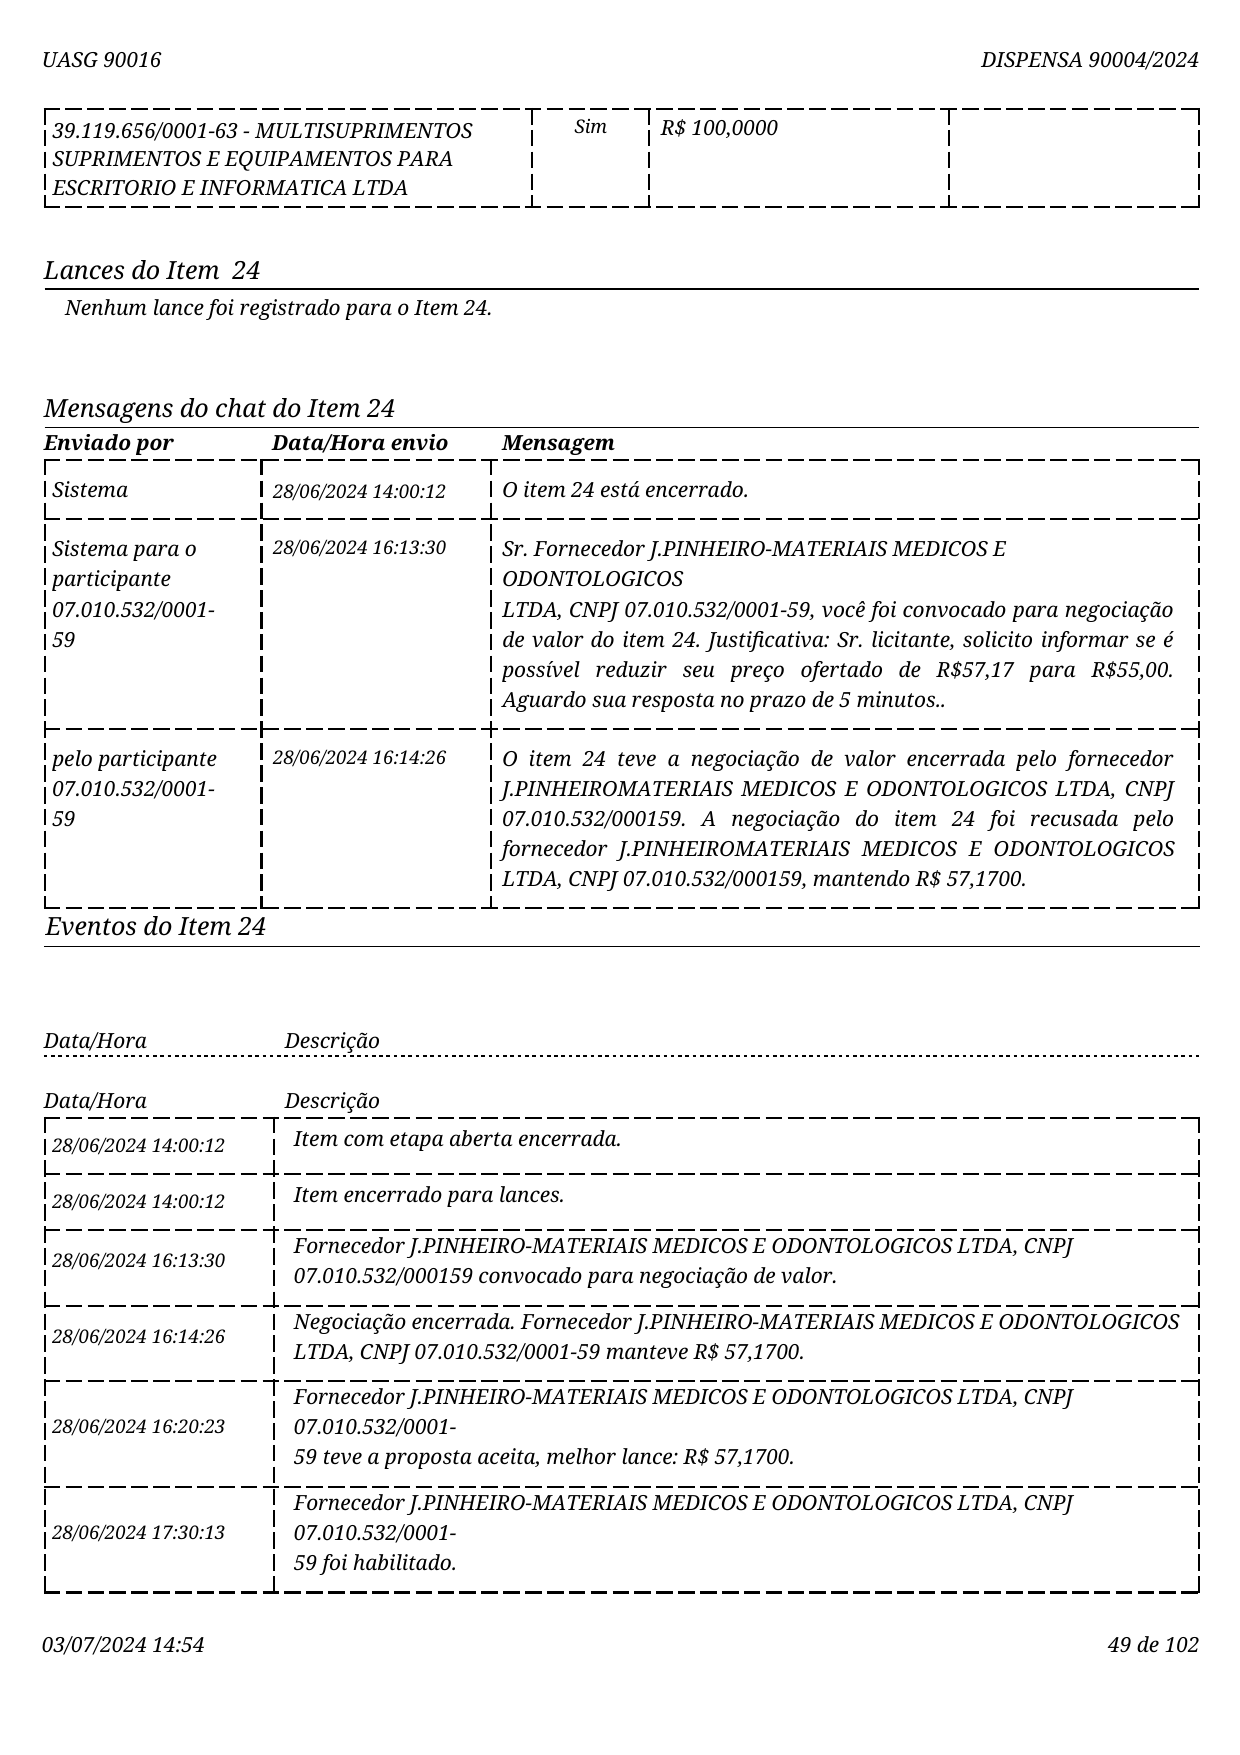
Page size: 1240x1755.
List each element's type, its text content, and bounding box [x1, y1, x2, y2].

table_cell Nenhum lance foi registrado para o Item 24. Mensagens do chat do Item 24 [45, 290, 532, 427]
table_cell [949, 206, 1199, 288]
table_cell [949, 108, 1199, 206]
table_header O item 24 está encerrado. [491, 459, 1199, 518]
table_cell 28/06/2024 17:30:13 [45, 1486, 274, 1591]
table_cell R$ 100,0000 [649, 108, 949, 206]
table_cell Fornecedor J.PINHEIRO-MATERIAIS MEDICOS E ODONTOLOGICOS LTDA, CNPJ 07.010.532/000159 convocado para negociação de valor. [274, 1229, 1199, 1305]
text Data/Hora Descrição [44, 1026, 1202, 1054]
table_header 28/06/2024 14:00:12 [261, 459, 491, 518]
table_header Sistema [45, 459, 261, 518]
table_cell 28/06/2024 14:00:12 [45, 1173, 274, 1229]
table_cell Negociação encerrada. Fornecedor J.PINHEIRO-MATERIAIS MEDICOS E ODONTOLOGICOS LTDA, CNPJ 07.010.532/0001-59 manteve R$ 57,1700. [274, 1305, 1199, 1380]
table_cell Lances do Item 24 [45, 206, 532, 288]
table_cell Item encerrado para lances. [274, 1173, 1199, 1229]
table_cell [649, 290, 949, 427]
table_cell 28/06/2024 16:14:26 [261, 728, 491, 907]
table_cell [949, 290, 1199, 427]
table_cell [532, 206, 649, 288]
text Eventos do Item 24 [45, 909, 1202, 943]
table_cell 28/06/2024 16:13:30 [45, 1229, 274, 1305]
text Enviado por Data/Hora envio Mensagem [44, 428, 1202, 457]
table_header Item com etapa aberta encerrada. [274, 1117, 1199, 1173]
table_cell [649, 206, 949, 288]
table_cell 39.119.656/0001-63 - MULTISUPRIMENTOS SUPRIMENTOS E EQUIPAMENTOS PARA ESCRITORIO E INFORMATICA LTDA [45, 108, 532, 206]
table_header 28/06/2024 14:00:12 [45, 1117, 274, 1173]
table_cell O item 24 teve a negociação de valor encerrada pelo fornecedor J.PINHEIROMATERIAIS MEDICOS E ODONTOLOGICOS LTDA, CNPJ 07.010.532/000159. A negociação do item 24 foi recusada pelo fornecedor J.PINHEIROMATERIAIS MEDICOS E ODONTOLOGICOS LTDA, CNPJ 07.010.532/000159, mantendo R$ 57,1700. [491, 728, 1199, 907]
table_cell Sistema para o participante 07.010.532/0001-59 [45, 518, 261, 727]
table_cell 28/06/2024 16:20:23 [45, 1380, 274, 1486]
table_cell Sr. Fornecedor J.PINHEIRO-MATERIAIS MEDICOS E ODONTOLOGICOS LTDA, CNPJ 07.010.532/0001-59, você foi convocado para negociação de valor do item 24. Justificativa: Sr. licitante, solicito informar se é possível reduzir seu preço ofertado de R$57,17 para R$55,00. Aguardo sua resposta no prazo de 5 minutos.. [491, 518, 1199, 727]
table_cell Fornecedor J.PINHEIRO-MATERIAIS MEDICOS E ODONTOLOGICOS LTDA, CNPJ 07.010.532/0001- 59 teve a proposta aceita, melhor lance: R$ 57,1700. [274, 1380, 1199, 1486]
table_cell 28/06/2024 16:13:30 [261, 518, 491, 727]
table_cell Sim [532, 108, 649, 206]
table_cell pelo participante 07.010.532/0001-59 [45, 728, 261, 907]
text Data/Hora Descrição [44, 1086, 1202, 1115]
table_cell 28/06/2024 16:14:26 [45, 1305, 274, 1380]
table_cell Fornecedor J.PINHEIRO-MATERIAIS MEDICOS E ODONTOLOGICOS LTDA, CNPJ 07.010.532/0001- 59 foi habilitado. [274, 1486, 1199, 1591]
table_cell [532, 290, 649, 427]
